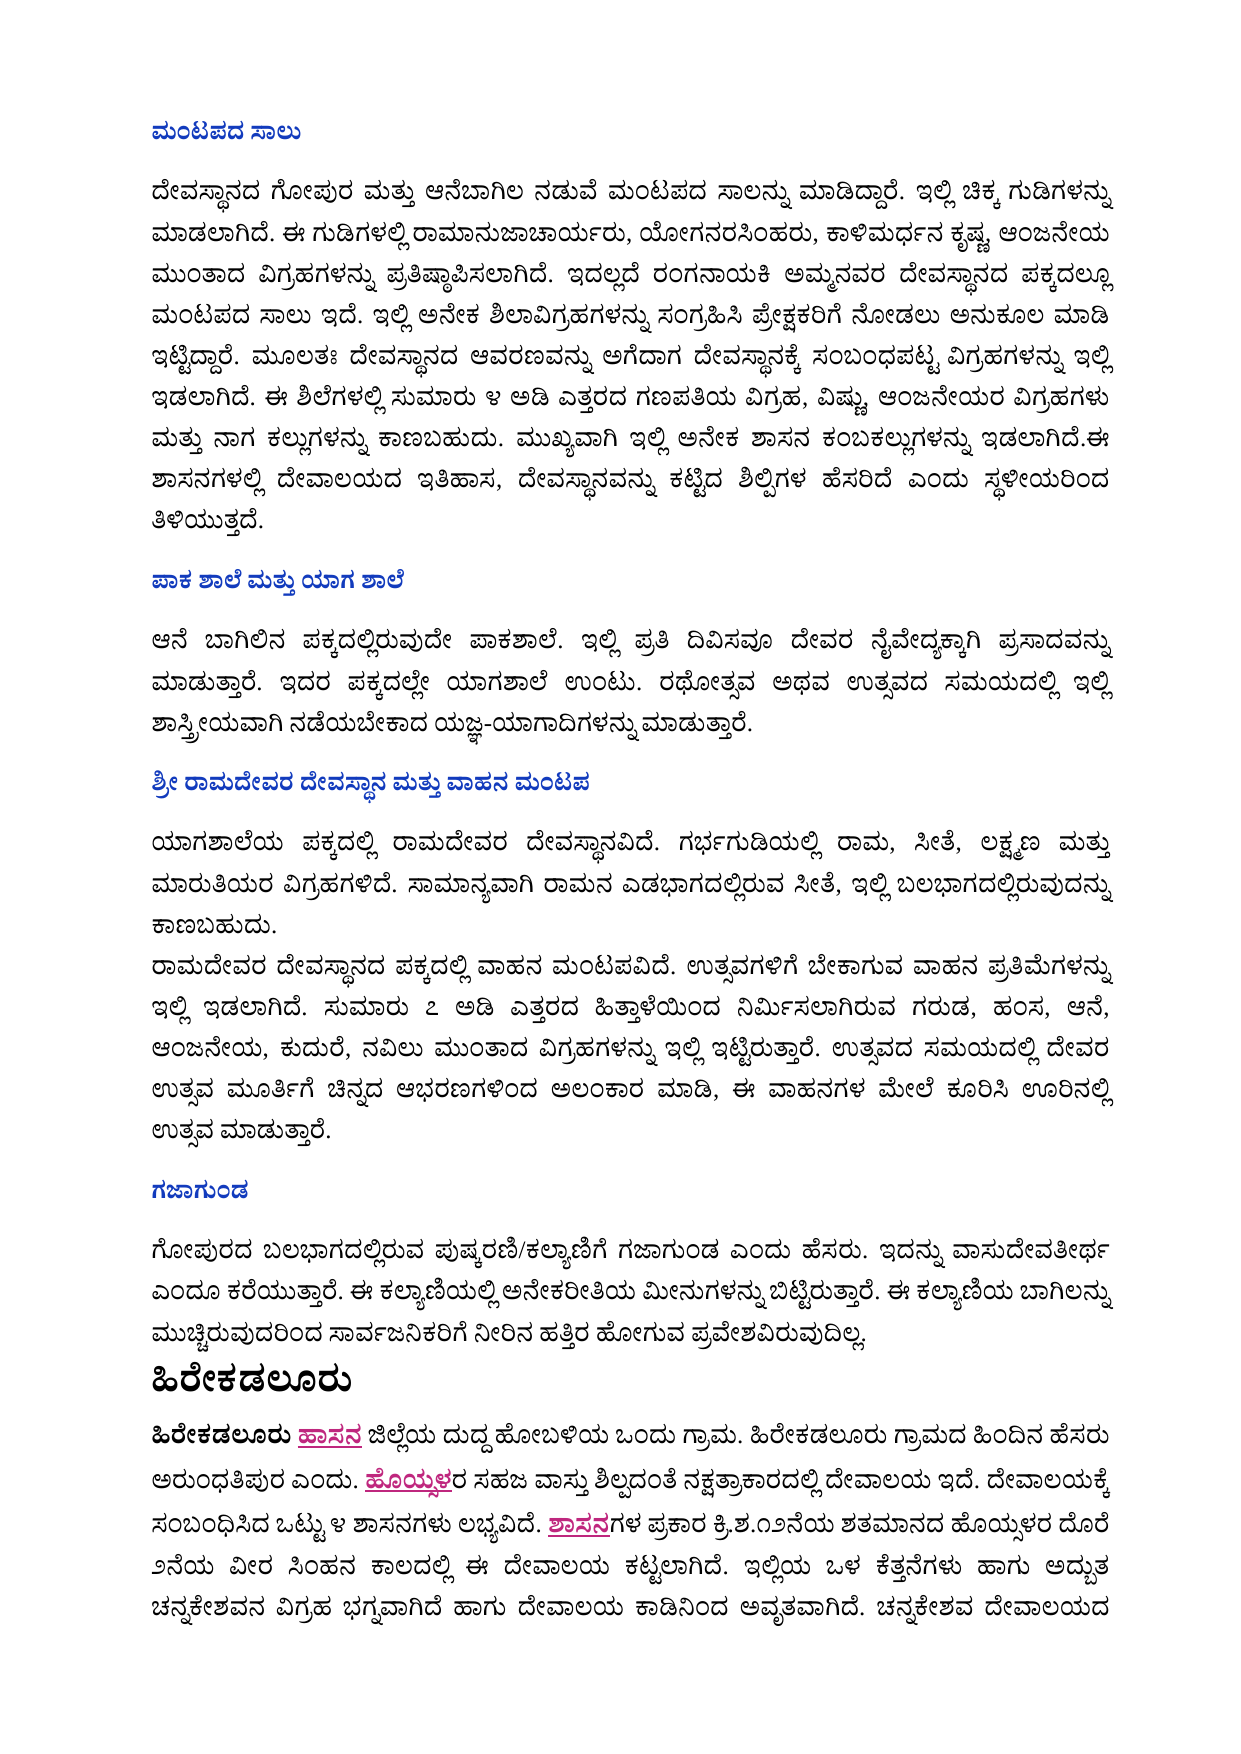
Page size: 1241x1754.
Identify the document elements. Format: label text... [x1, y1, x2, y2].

subtitle ಶ್ರೀ ರಾಮದೇವರ ದೇವಸ್ಥಾನ ಮತ್ತು ವಾಹನ ಮಂಟಪ [151, 769, 1109, 807]
text ಹಿರೇಕಡಲೂರು ಹಾಸನ ಜಿಲ್ಲೆಯ ದುದ್ದ ಹೋಬಳಿಯ ಒಂದು ಗ್ರಾಮ. ಹಿರೇಕಡಲೂರು ಗ್ರಾಮದ ಹಿಂದಿನ ಹೆಸರು ಅರುಂಧತಿಪುರ ಎಂದು. ಹೊಯ್ಸಳರ ಸಹಜ ವಾಸ್ತು ಶಿಲ್ಪದಂತೆ ನಕ್ಷತ್ರಾಕಾರದಲ್ಲಿ ದೇವಾಲಯ ಇದೆ. ದೇವಾಲಯಕ್ಕೆ ಸಂಬಂಧಿಸಿದ ಒಟ್ಟು ೪ ಶಾಸನಗಳು ಲಭ್ಯವಿದೆ. ಶಾಸನಗಳ ಪ್ರಕಾರ ಕ್ರಿ.ಶ.೧೨ನೆಯ ಶತಮಾನದ ಹೊಯ್ಸಳರ ದೊರೆ ೨ನೆಯ ವೀರ ಸಿಂಹನ ಕಾಲದಲ್ಲಿ ಈ ದೇವಾಲಯ ಕಟ್ಟಲಾಗಿದೆ. ಇಲ್ಲಿಯ ಒಳ ಕೆತ್ತನೆಗಳು ಹಾಗು ಅದ್ಬುತ ಚನ್ನಕೇಶವನ ವಿಗ್ರಹ ಭಗ್ನವಾಗಿದೆ ಹಾಗು ದೇವಾಲಯ ಕಾಡಿನಿಂದ ಅವೃತವಾಗಿದೆ. ಚನ್ನಕೇಶವ ದೇವಾಲಯದ [151, 1417, 1109, 1633]
subtitle ಮಂಟಪದ ಸಾಲು [151, 118, 1109, 156]
text ಆನೆ ಬಾಗಿಲಿನ ಪಕ್ಕದಲ್ಲಿರುವುದೇ ಪಾಕಶಾಲೆ. ಇಲ್ಲಿ ಪ್ರತಿ ದಿವಿಸವೂ ದೇವರ ನೈವೇದ್ಯಕ್ಕಾಗಿ ಪ್ರಸಾದವನ್ನು ಮಾಡುತ್ತಾರೆ. ಇದರ ಪಕ್ಕದಲ್ಲೇ ಯಾಗಶಾಲೆ ಉಂಟು. ರಥೋತ್ಸವ ಅಥವ ಉತ್ಸವದ ಸಮಯದಲ್ಲಿ ಇಲ್ಲಿ ಶಾಸ್ತ್ರೀಯವಾಗಿ ನಡೆಯಬೇಕಾದ ಯಜ್ಞ-ಯಾಗಾದಿಗಳನ್ನು ಮಾಡುತ್ತಾರೆ. [151, 625, 1109, 749]
text ಗೋಪುರದ ಬಲಭಾಗದಲ್ಲಿರುವ ಪುಷ್ಕರಣಿ/ಕಲ್ಯಾಣಿಗೆ ಗಜಾಗುಂಡ ಎಂದು ಹೆಸರು. ಇದನ್ನು ವಾಸುದೇವತೀರ್ಥ ಎಂದೂ ಕರೆಯುತ್ತಾರೆ. ಈ ಕಲ್ಯಾಣಿಯಲ್ಲಿ ಅನೇಕರೀತಿಯ ಮೀನುಗಳನ್ನು ಬಿಟ್ಟಿರುತ್ತಾರೆ. ಈ ಕಲ್ಯಾಣಿಯ ಬಾಗಿಲನ್ನು ಮುಚ್ಚಿರುವುದರಿಂದ ಸಾರ್ವಜನಿಕರಿಗೆ ನೀರಿನ ಹತ್ತಿರ ಹೋಗುವ ಪ್ರವೇಶವಿರುವುದಿಲ್ಲ. [151, 1235, 1109, 1359]
subtitle ಗಜಾಗುಂಡ [151, 1177, 1109, 1215]
text ಹಿರೇಕಡಲೂರು [151, 1359, 1109, 1417]
text ಯಾಗಶಾಲೆಯ ಪಕ್ಕದಲ್ಲಿ ರಾಮದೇವರ ದೇವಸ್ಥಾನವಿದೆ. ಗರ್ಭಗುಡಿಯಲ್ಲಿ ರಾಮ, ಸೀತೆ, ಲಕ್ಷ್ಮಣ ಮತ್ತು ಮಾರುತಿಯರ ವಿಗ್ರಹಗಳಿದೆ. ಸಾಮಾನ್ಯವಾಗಿ ರಾಮನ ಎಡಭಾಗದಲ್ಲಿರುವ ಸೀತೆ, ಇಲ್ಲಿ ಬಲಭಾಗದಲ್ಲಿರುವುದನ್ನು ಕಾಣಬಹುದು. ರಾಮದೇವರ ದೇವಸ್ಥಾನದ ಪಕ್ಕದಲ್ಲಿ ವಾಹನ ಮಂಟಪವಿದೆ. ಉತ್ಸವಗಳಿಗೆ ಬೇಕಾಗುವ ವಾಹನ ಪ್ರತಿಮೆಗಳನ್ನು ಇಲ್ಲಿ ಇಡಲಾಗಿದೆ. ಸುಮಾರು ೭ ಅಡಿ ಎತ್ತರದ ಹಿತ್ತಾಳೆಯಿಂದ ನಿರ್ಮಿಸಲಾಗಿರುವ ಗರುಡ, ಹಂಸ, ಆನೆ, ಆಂಜನೇಯ, ಕುದುರೆ, ನವಿಲು ಮುಂತಾದ ವಿಗ್ರಹಗಳನ್ನು ಇಲ್ಲಿ ಇಟ್ಟಿರುತ್ತಾರೆ. ಉತ್ಸವದ ಸಮಯದಲ್ಲಿ ದೇವರ ಉತ್ಸವ ಮೂರ್ತಿಗೆ ಚಿನ್ನದ ಆಭರಣಗಳಿಂದ ಅಲಂಕಾರ ಮಾಡಿ, ಈ ವಾಹನಗಳ ಮೇಲೆ ಕೂರಿಸಿ ಊರಿನಲ್ಲಿ ಉತ್ಸವ ಮಾಡುತ್ತಾರೆ. [151, 827, 1109, 1157]
text ದೇವಸ್ಥಾನದ ಗೋಪುರ ಮತ್ತು ಆನೆಬಾಗಿಲ ನಡುವೆ ಮಂಟಪದ ಸಾಲನ್ನು ಮಾಡಿದ್ದಾರೆ. ಇಲ್ಲಿ ಚಿಕ್ಕ ಗುಡಿಗಳನ್ನು ಮಾಡಲಾಗಿದೆ. ಈ ಗುಡಿಗಳಲ್ಲಿ ರಾಮಾನುಜಾಚಾರ್ಯರು, ಯೋಗನರಸಿಂಹರು, ಕಾಳಿಮರ್ಧನ ಕೃಷ್ಣ, ಆಂಜನೇಯ ಮುಂತಾದ ವಿಗ್ರಹಗಳನ್ನು ಪ್ರತಿಷ್ಠಾಪಿಸಲಾಗಿದೆ. ಇದಲ್ಲದೆ ರಂಗನಾಯಕಿ ಅಮ್ಮನವರ ದೇವಸ್ಥಾನದ ಪಕ್ಕದಲ್ಲೂ ಮಂಟಪದ ಸಾಲು ಇದೆ. ಇಲ್ಲಿ ಅನೇಕ ಶಿಲಾವಿಗ್ರಹಗಳನ್ನು ಸಂಗ್ರಹಿಸಿ ಪ್ರೇಕ್ಷಕರಿಗೆ ನೋಡಲು ಅನುಕೂಲ ಮಾಡಿ ಇಟ್ಟಿದ್ದಾರೆ. ಮೂಲತಃ ದೇವಸ್ಥಾನದ ಆವರಣವನ್ನು ಅಗೆದಾಗ ದೇವಸ್ಥಾನಕ್ಕೆ ಸಂಬಂಧಪಟ್ಟ ವಿಗ್ರಹಗಳನ್ನು ಇಲ್ಲಿ ಇಡಲಾಗಿದೆ. ಈ ಶಿಲೆಗಳಲ್ಲಿ ಸುಮಾರು ೪ ಅಡಿ ಎತ್ತರದ ಗಣಪತಿಯ ವಿಗ್ರಹ, ವಿಷ್ಣು, ಆಂಜನೇಯರ ವಿಗ್ರಹಗಳು ಮತ್ತು ನಾಗ ಕಲ್ಲುಗಳನ್ನು ಕಾಣಬಹುದು. ಮುಖ್ಯವಾಗಿ ಇಲ್ಲಿ ಅನೇಕ ಶಾಸನ ಕಂಬಕಲ್ಲುಗಳನ್ನು ಇಡಲಾಗಿದೆ.ಈ ಶಾಸನಗಳಲ್ಲಿ ದೇವಾಲಯದ ಇತಿಹಾಸ, ದೇವಸ್ಥಾನವನ್ನು ಕಟ್ಟಿದ ಶಿಲ್ಪಿಗಳ ಹೆಸರಿದೆ ಎಂದು ಸ್ಥಳೀಯರಿಂದ ತಿಳಿಯುತ್ತದೆ. [151, 176, 1109, 547]
subtitle ಪಾಕ ಶಾಲೆ ಮತ್ತು ಯಾಗ ಶಾಲೆ [151, 567, 1109, 605]
